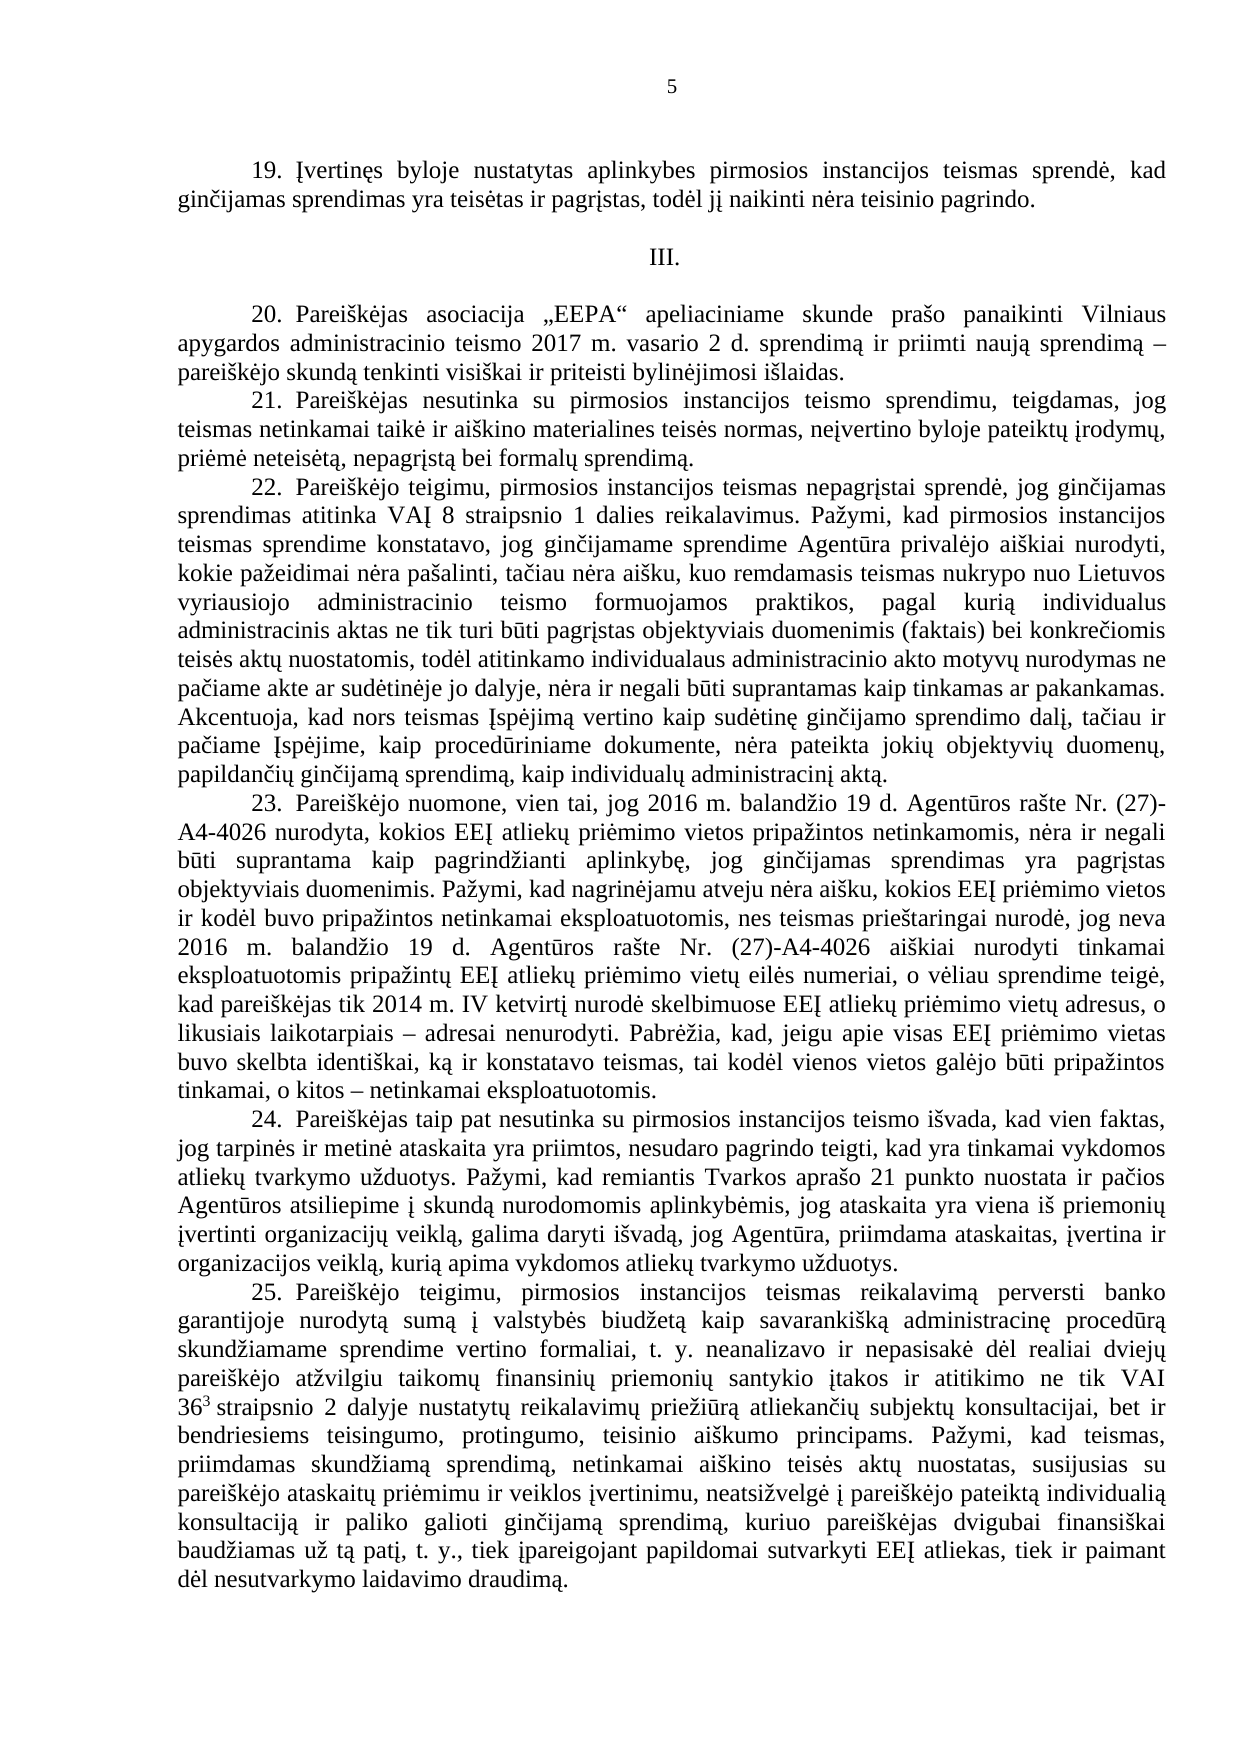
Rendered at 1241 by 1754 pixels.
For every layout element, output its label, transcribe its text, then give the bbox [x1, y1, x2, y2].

text 22. Pareiškėjo teigimu, pirmosios instancijos teismas nepagrįstai sprendė, jog ginčijamas sprendimas atitinka VAĮ 8 straipsnio 1 dalies reikalavimus. Pažymi, kad pirmosios instancijos teismas sprendime konstatavo, jog ginčijamame sprendime Agentūra privalėjo aiškiai nurodyti, kokie pažeidimai nėra pašalinti, tačiau nėra aišku, kuo remdamasis teismas nukrypo nuo Lietuvos vyriausiojo administracinio teismo formuojamos praktikos, pagal kurią individualus administracinis aktas ne tik turi būti pagrįstas objektyviais duomenimis (faktais) bei konkrečiomis teisės aktų nuostatomis, todėl atitinkamo individualaus administracinio akto motyvų nurodymas ne pačiame akte ar sudėtinėje jo dalyje, nėra ir negali būti suprantamas kaip tinkamas ar pakankamas. Akcentuoja, kad nors teismas Įspėjimą vertino kaip sudėtinę ginčijamo sprendimo dalį, tačiau ir pačiame Įspėjime, kaip procedūriniame dokumente, nėra pateikta jokių objektyvių duomenų, papildančių ginčijamą sprendimą, kaip individualų administracinį aktą. [177, 472, 1167, 788]
text 19. Įvertinęs byloje nustatytas aplinkybes pirmosios instancijos teismas sprendė, kad ginčijamas sprendimas yra teisėtas ir pagrįstas, todėl jį naikinti nėra teisinio pagrindo. [177, 155, 1167, 213]
text 24. Pareiškėjas taip pat nesutinka su pirmosios instancijos teismo išvada, kad vien faktas, jog tarpinės ir metinė ataskaita yra priimtos, nesudaro pagrindo teigti, kad yra tinkamai vykdomos atliekų tvarkymo užduotys. Pažymi, kad remiantis Tvarkos aprašo 21 punkto nuostata ir pačios Agentūros atsiliepime į skundą nurodomomis aplinkybėmis, jog ataskaita yra viena iš priemonių įvertinti organizacijų veiklą, galima daryti išvadą, jog Agentūra, priimdama ataskaitas, įvertina ir organizacijos veiklą, kurią apima vykdomos atliekų tvarkymo užduotys. [177, 1104, 1167, 1277]
text 25. Pareiškėjo teigimu, pirmosios instancijos teismas reikalavimą perversti banko garantijoje nurodytą sumą į valstybės biudžetą kaip savarankišką administracinę procedūrą skundžiamame sprendime vertino formaliai, t. y. neanalizavo ir nepasisakė dėl realiai dviejų pareiškėjo atžvilgiu taikomų finansinių priemonių santykio įtakos ir atitikimo ne tik VAI 363 straipsnio 2 dalyje nustatytų reikalavimų priežiūrą atliekančių subjektų konsultacijai, bet ir bendriesiems teisingumo, protingumo, teisinio aiškumo principams. Pažymi, kad teismas, priimdamas skundžiamą sprendimą, netinkamai aiškino teisės aktų nuostatas, susijusias su pareiškėjo ataskaitų priėmimu ir veiklos įvertinimu, neatsižvelgė į pareiškėjo pateiktą individualią konsultaciją ir paliko galioti ginčijamą sprendimą, kuriuo pareiškėjas dvigubai finansiškai baudžiamas už tą patį, t. y., tiek įpareigojant papildomai sutvarkyti EEĮ atliekas, tiek ir paimant dėl nesutvarkymo laidavimo draudimą. [177, 1277, 1167, 1593]
text 20. Pareiškėjas asociacija „EEPA“ apeliaciniame skunde prašo panaikinti Vilniaus apygardos administracinio teismo 2017 m. vasario 2 d. sprendimą ir priimti naują sprendimą – pareiškėjo skundą tenkinti visiškai ir priteisti bylinėjimosi išlaidas. [177, 299, 1167, 385]
text 21. Pareiškėjas nesutinka su pirmosios instancijos teismo sprendimu, teigdamas, jog teismas netinkamai taikė ir aiškino materialines teisės normas, neįvertino byloje pateiktų įrodymų, priėmė neteisėtą, nepagrįstą bei formalų sprendimą. [177, 385, 1167, 472]
text 23. Pareiškėjo nuomone, vien tai, jog 2016 m. balandžio 19 d. Agentūros rašte Nr. (27)-A4-4026 nurodyta, kokios EEĮ atliekų priėmimo vietos pripažintos netinkamomis, nėra ir negali būti suprantama kaip pagrindžianti aplinkybę, jog ginčijamas sprendimas yra pagrįstas objektyviais duomenimis. Pažymi, kad nagrinėjamu atveju nėra aišku, kokios EEĮ priėmimo vietos ir kodėl buvo pripažintos netinkamai eksploatuotomis, nes teismas prieštaringai nurodė, jog neva 2016 m. balandžio 19 d. Agentūros rašte Nr. (27)-A4-4026 aiškiai nurodyti tinkamai eksploatuotomis pripažintų EEĮ atliekų priėmimo vietų eilės numeriai, o vėliau sprendime teigė, kad pareiškėjas tik 2014 m. IV ketvirtį nurodė skelbimuose EEĮ atliekų priėmimo vietų adresus, o likusiais laikotarpiais – adresai nenurodyti. Pabrėžia, kad, jeigu apie visas EEĮ priėmimo vietas buvo skelbta identiškai, ką ir konstatavo teismas, tai kodėl vienos vietos galėjo būti pripažintos tinkamai, o kitos – netinkamai eksploatuotomis. [177, 788, 1167, 1104]
text III. [177, 242, 1152, 270]
